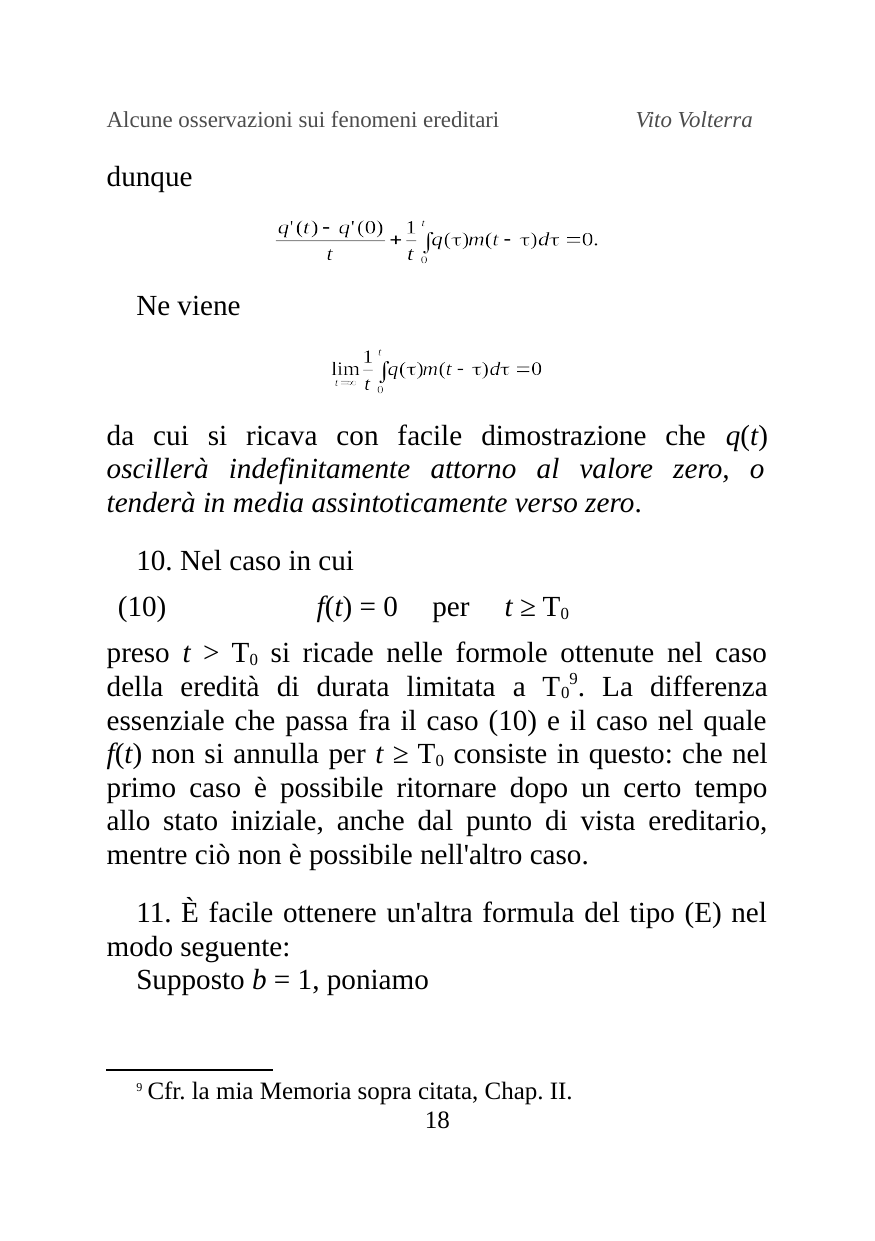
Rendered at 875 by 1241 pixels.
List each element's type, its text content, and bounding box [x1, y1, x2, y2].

table_header per [421, 577, 493, 623]
table_header (10) [106, 577, 305, 623]
text Ne viene [106, 288, 768, 322]
text Cfr. la mia Memoria sopra citata, Chap. II. [106, 1076, 768, 1105]
text dunque [106, 159, 768, 193]
text Supposto b = 1, poniamo [106, 962, 768, 996]
text da cui si ricava con facile dimostrazione che q(t) oscillerà indefinitamente attorno al valore zero, o tenderà in media assintoticamente verso zero. [106, 418, 768, 518]
table_header t ≥ T0 [493, 577, 768, 623]
table_header f(t) = 0 [305, 577, 421, 623]
text preso t > T0 si ricade nelle formole ottenute nel caso della eredità di durata limitata a T0. La differenza essenziale che passa fra il caso (10) e il caso nel quale f(t) non si annulla per t ≥ T0 consiste in questo: che nel primo caso è possibile ritornare dopo un certo tempo allo stato iniziale, anche dal punto di vista ereditario, mentre ciò non è possibile nell'altro caso. [106, 636, 768, 870]
text 11. È facile ottenere un'altra formula del tipo (E) nel modo seguente: [106, 895, 768, 962]
text 10. Nel caso in cui [106, 543, 768, 577]
